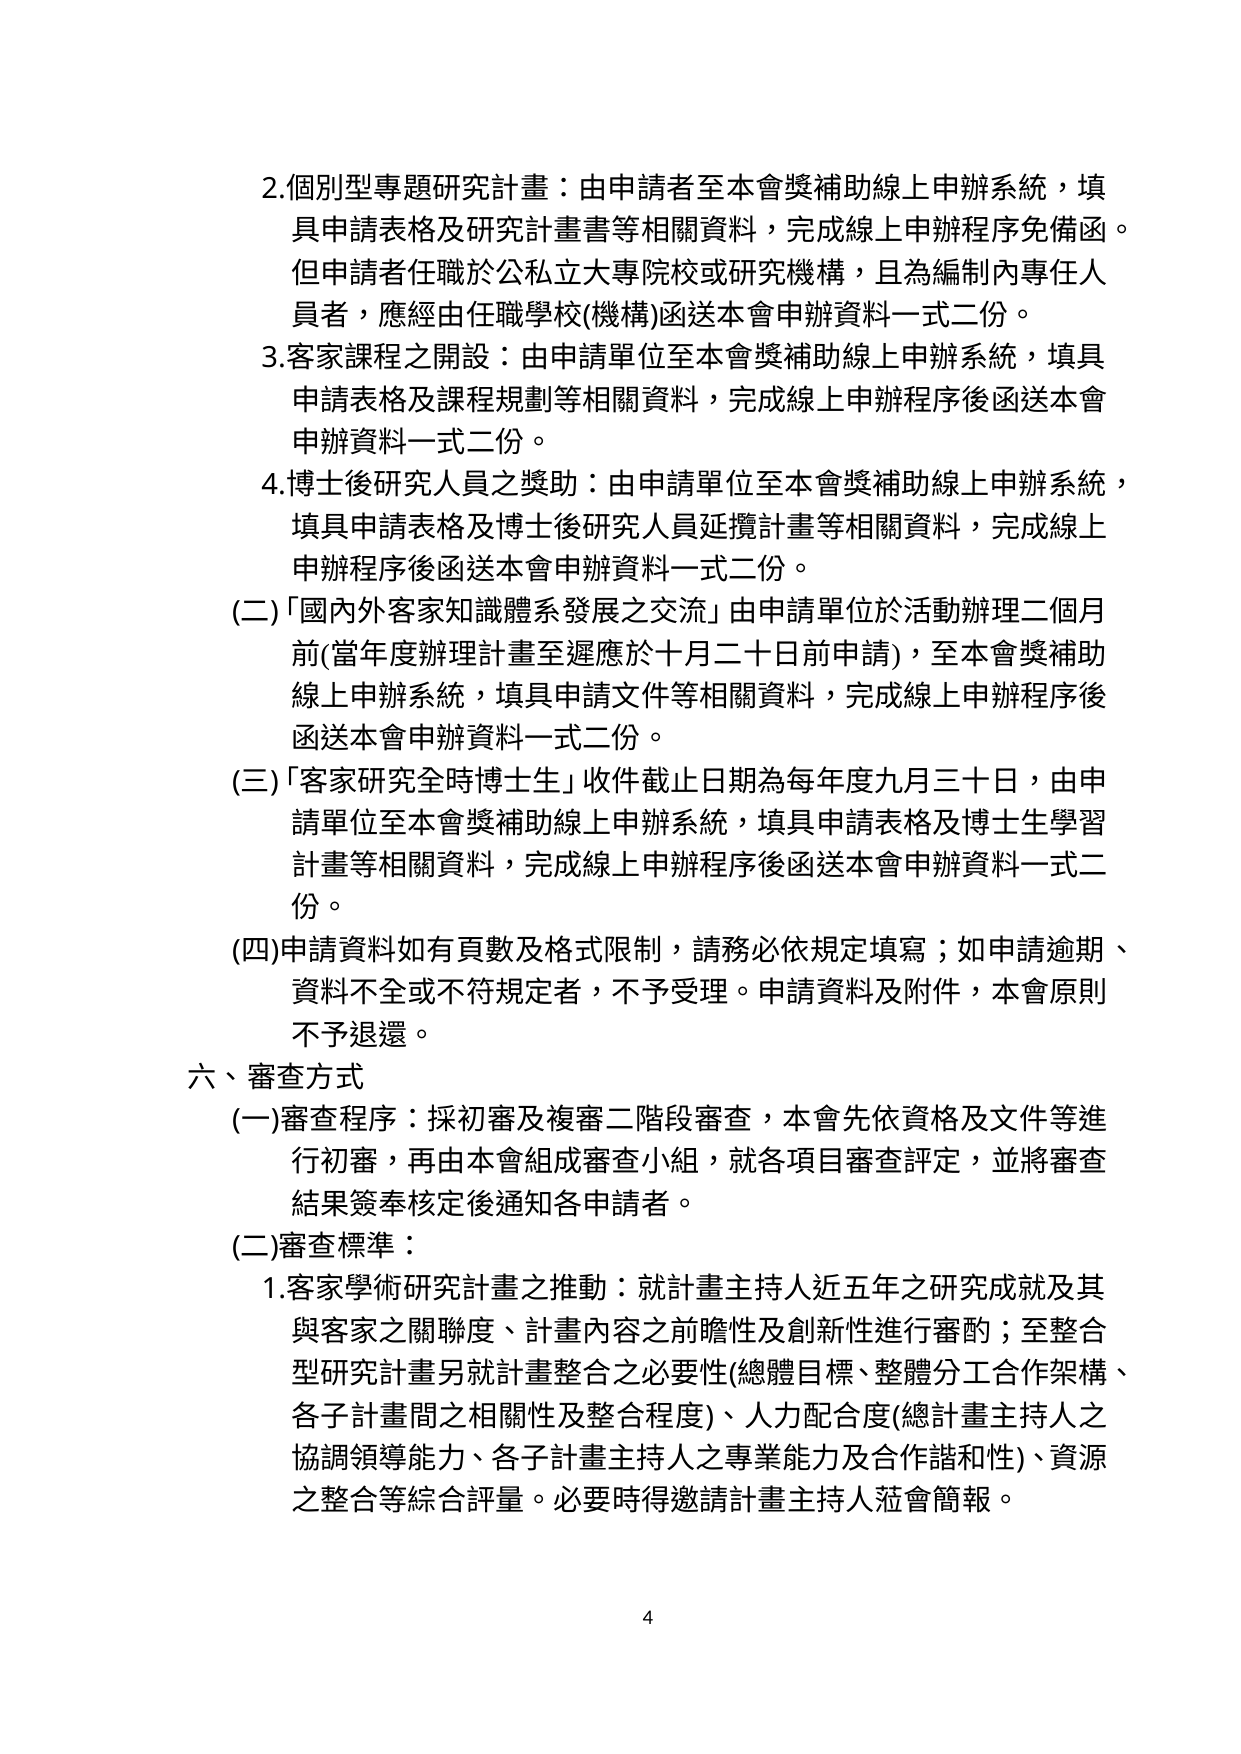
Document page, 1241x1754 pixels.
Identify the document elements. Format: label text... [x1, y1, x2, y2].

text (二)審查標準： [232, 1223, 1107, 1265]
text 4.博士後研究人員之獎助：由申請單位至本會獎補助線上申辦系統，填具申請表格及博士後研究人員延攬計畫等相關資料，完成線上申辦程序後函送本會申辦資料一式二份。 [261, 461, 1107, 588]
list 客家學術研究計畫之推動：就計畫主持人近五年之研究成就及其與客家之關聯度、計畫內容之前瞻性及創新性進行審酌；至整合型研究計畫另就計畫整合之必要性(總體目標、整體分工合作架構、各子計畫間之相關性及整合程度)、人力配合度(總計畫主持人之協調領導能力、各子計畫主持人之專業能力及合作諧和性)、資源之整合等綜合評量。必要時得邀請計畫主持人蒞會簡報。 [261, 1265, 1107, 1519]
text (一)審查程序：採初審及複審二階段審查，本會先依資格及文件等進行初審，再由本會組成審查小組，就各項目審查評定，並將審查結果簽奉核定後通知各申請者。 [232, 1096, 1107, 1223]
text 2.個別型專題研究計畫：由申請者至本會獎補助線上申辦系統，填具申請表格及研究計畫書等相關資料，完成線上申辦程序免備函。但申請者任職於公私立大專院校或研究機構，且為編制內專任人員者，應經由任職學校(機構)函送本會申辦資料一式二份。 [261, 164, 1107, 334]
text (二)「國內外客家知識體系發展之交流」由申請單位於活動辦理二個月前(當年度辦理計畫至遲應於十月二十日前申請)，至本會獎補助線上申辦系統，填具申請文件等相關資料，完成線上申辦程序後函送本會申辦資料一式二份。 [232, 588, 1107, 757]
list 審查方式 [187, 1053, 1107, 1096]
text (三)「客家研究全時博士生」收件截止日期為每年度九月三十日，由申請單位至本會獎補助線上申辦系統，填具申請表格及博士生學習計畫等相關資料，完成線上申辦程序後函送本會申辦資料一式二份。 [232, 757, 1107, 926]
text 3.客家課程之開設：由申請單位至本會獎補助線上申辦系統，填具申請表格及課程規劃等相關資料，完成線上申辦程序後函送本會申辦資料一式二份。 [261, 334, 1107, 461]
text (四)申請資料如有頁數及格式限制，請務必依規定填寫；如申請逾期、資料不全或不符規定者，不予受理。申請資料及附件，本會原則不予退還。 [232, 926, 1107, 1053]
